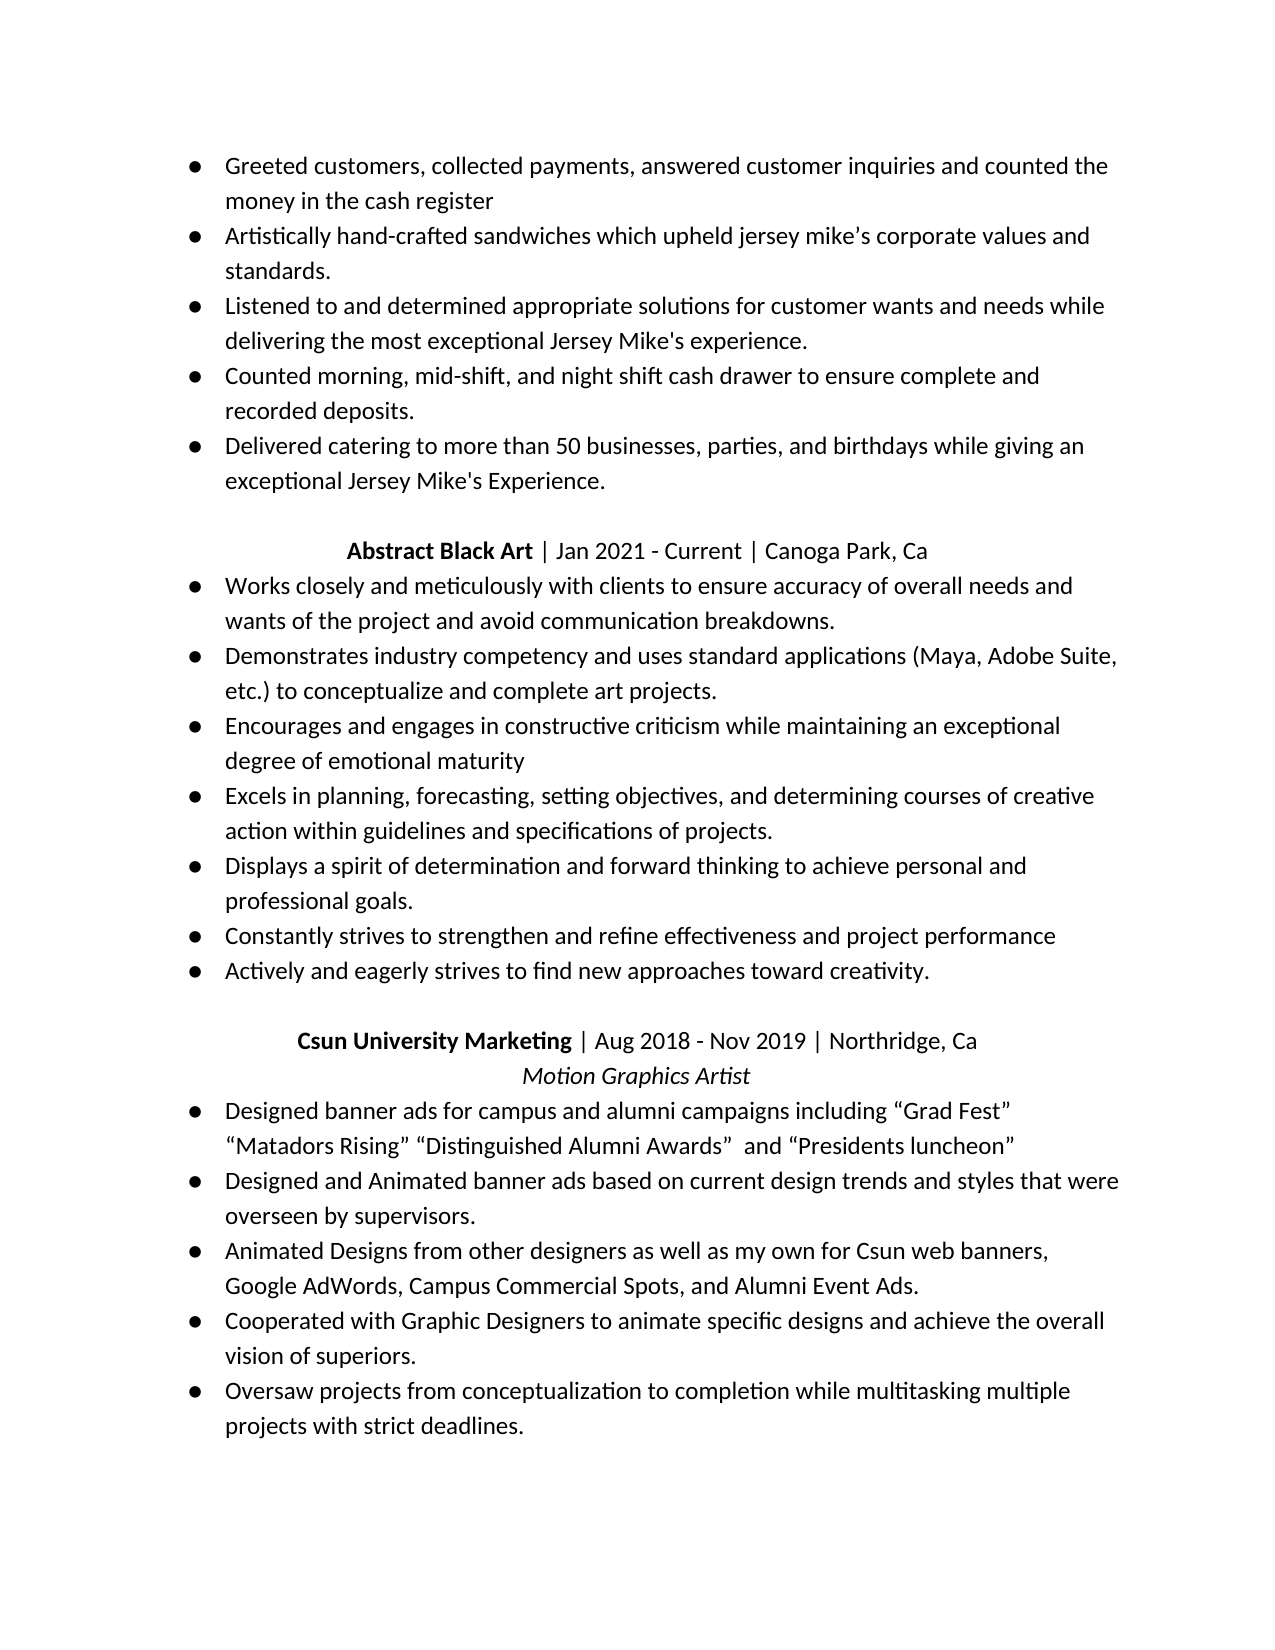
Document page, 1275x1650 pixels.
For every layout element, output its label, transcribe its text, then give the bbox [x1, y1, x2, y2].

list Actively and eagerly strives to find new approaches toward creativity. [187, 955, 1125, 986]
list Greeted customers, collected payments, answered customer inquiries and counted the money in the cash register [187, 150, 1125, 216]
list Encourages and engages in constructive criticism while maintaining an exceptional degree of emotional maturity [187, 710, 1125, 776]
list Animated Designs from other designers as well as my own for Csun web banners, Google AdWords, Campus Commercial Spots, and Alumni Event Ads. [187, 1235, 1125, 1301]
list Oversaw projects from conceptualization to completion while multitasking multiple projects with strict deadlines. [187, 1375, 1125, 1441]
list Excels in planning, forecasting, setting objectives, and determining courses of creative action within guidelines and specifications of projects. [187, 780, 1125, 846]
list Designed and Animated banner ads based on current design trends and styles that were overseen by supervisors. [187, 1165, 1125, 1231]
list Works closely and meticulously with clients to ensure accuracy of overall needs and wants of the project and avoid communication breakdowns. [187, 570, 1125, 636]
list Demonstrates industry competency and uses standard applications (Maya, Adobe Suite, etc.) to conceptualize and complete art projects. [187, 640, 1125, 706]
list Displays a spirit of determination and forward thinking to achieve personal and professional goals. [187, 850, 1125, 916]
list Delivered catering to more than 50 businesses, parties, and birthdays while giving an exceptional Jersey Mike's Experience. [187, 430, 1125, 496]
list Listened to and determined appropriate solutions for customer wants and needs while delivering the most exceptional Jersey Mike's experience. [187, 290, 1125, 356]
text Motion Graphics Artist [150, 1060, 1125, 1091]
list Cooperated with Graphic Designers to animate specific designs and achieve the overall vision of superiors. [187, 1305, 1125, 1371]
text Abstract Black Art | Jan 2021 - Current | Canoga Park, Ca [150, 535, 1125, 566]
list Constantly strives to strengthen and refine effectiveness and project performance [187, 920, 1125, 951]
list Designed banner ads for campus and alumni campaigns including “Grad Fest” “Matadors Rising” “Distinguished Alumni Awards” and “Presidents luncheon” [187, 1095, 1125, 1161]
text Csun University Marketing | Aug 2018 - Nov 2019 | Northridge, Ca [150, 1025, 1125, 1056]
list Artistically hand-crafted sandwiches which upheld jersey mike’s corporate values and standards. [187, 220, 1125, 286]
list Counted morning, mid-shift, and night shift cash drawer to ensure complete and recorded deposits. [187, 360, 1125, 426]
